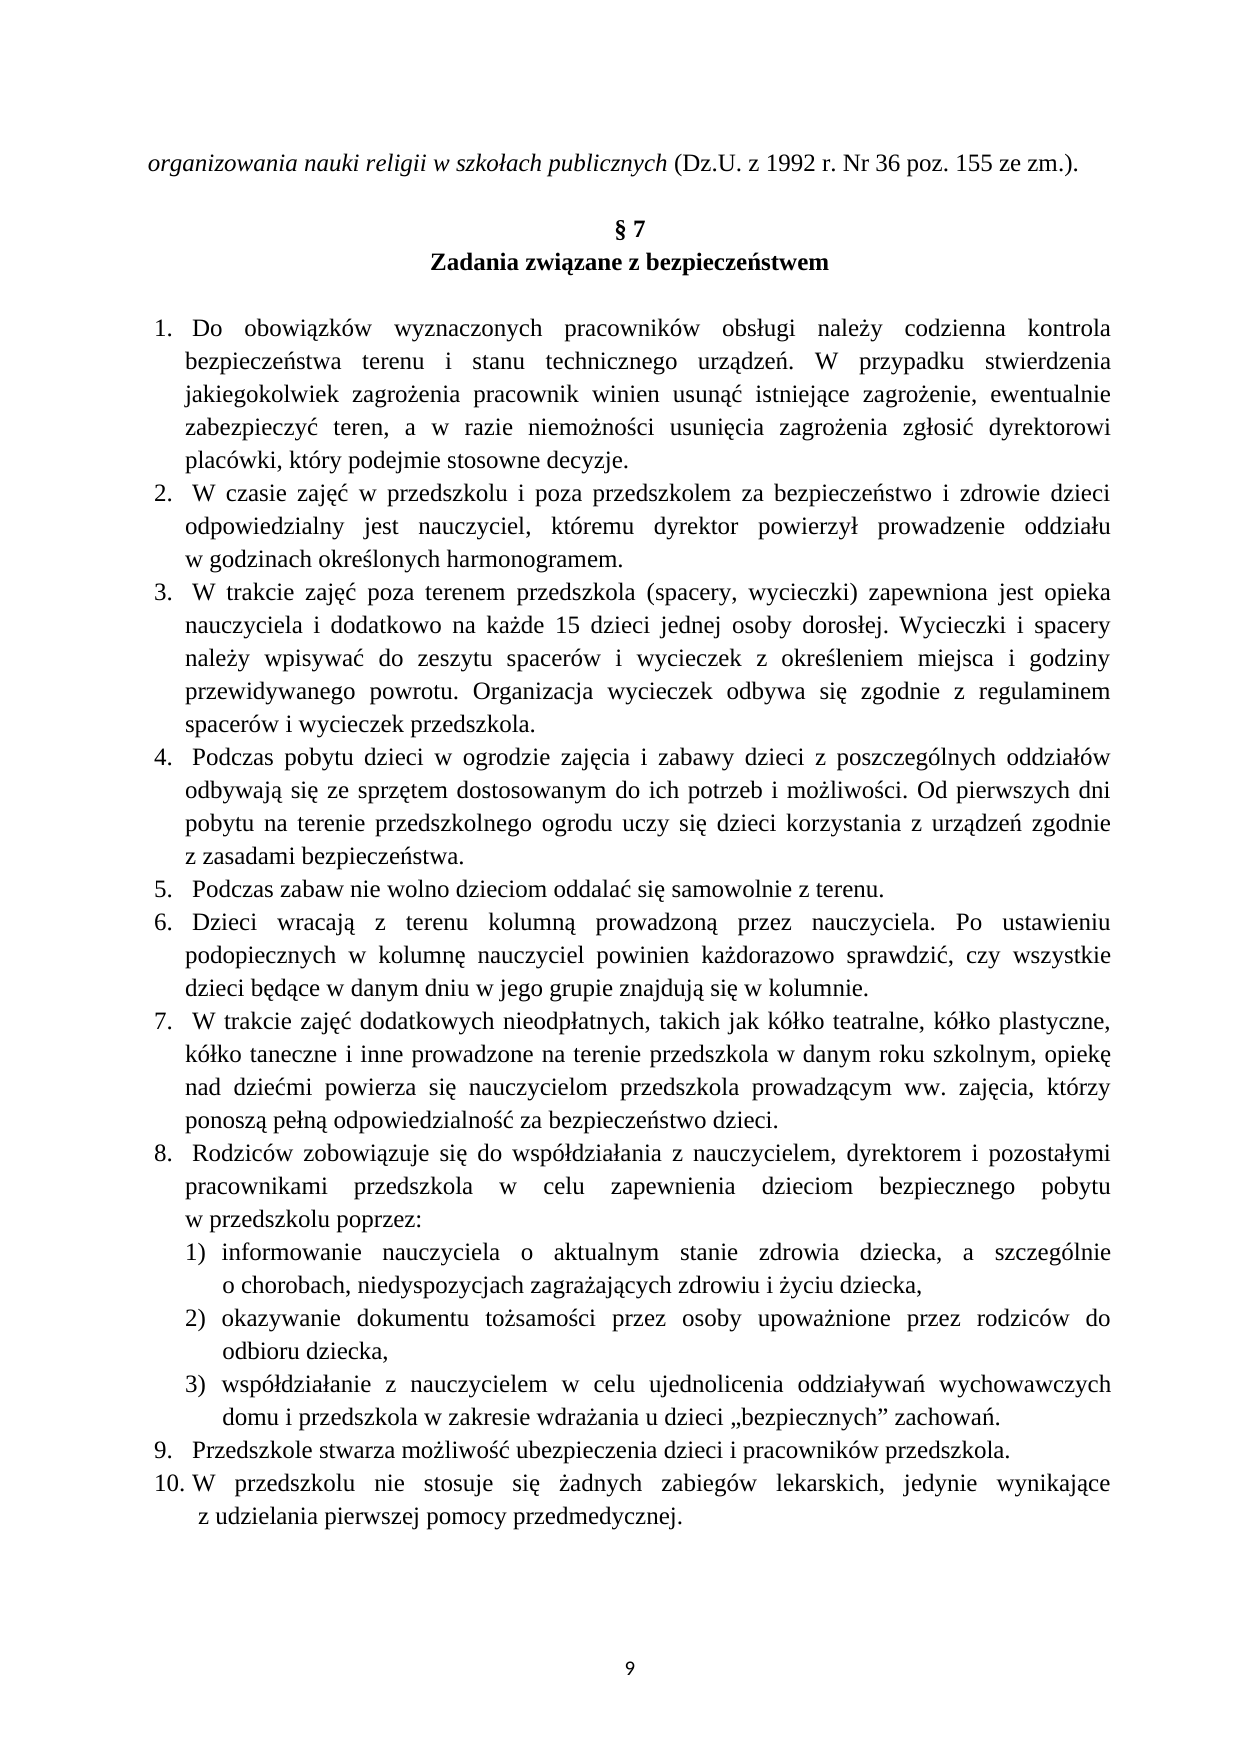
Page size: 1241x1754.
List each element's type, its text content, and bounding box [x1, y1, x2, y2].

list Rodziców zobowiązuje się do współdziałania z nauczycielem, dyrektorem i pozostałymi pracownikami przedszkola w celu zapewnienia dzieciom bezpiecznego pobytu w przedszkolu poprzez: [148, 1138, 1112, 1233]
list W trakcie zajęć dodatkowych nieodpłatnych, takich jak kółko teatralne, kółko plastyczne, kółko taneczne i inne prowadzone na terenie przedszkola w danym roku szkolnym, opiekę nad dziećmi powierza się nauczycielom przedszkola prowadzącym ww. zajęcia, którzy ponoszą pełną odpowiedzialność za bezpieczeństwo dzieci. [148, 1006, 1112, 1134]
list W przedszkolu nie stosuje się żadnych zabiegów lekarskich, jedynie wynikające z udzielania pierwszej pomocy przedmedycznej. [148, 1468, 1112, 1530]
list Przedszkole stwarza możliwość ubezpieczenia dzieci i pracowników przedszkola. [148, 1435, 1112, 1464]
list okazywanie dokumentu tożsamości przez osoby upoważnione przez rodziców do odbioru dziecka, [185, 1303, 1112, 1365]
list W trakcie zajęć poza terenem przedszkola (spacery, wycieczki) zapewniona jest opieka nauczyciela i dodatkowo na każde 15 dzieci jednej osoby dorosłej. Wycieczki i spacery należy wpisywać do zeszytu spacerów i wycieczek z określeniem miejsca i godziny przewidywanego powrotu. Organizacja wycieczek odbywa się zgodnie z regulaminem spacerów i wycieczek przedszkola. [148, 577, 1112, 738]
list W czasie zajęć w przedszkolu i poza przedszkolem za bezpieczeństwo i zdrowie dzieci odpowiedzialny jest nauczyciel, któremu dyrektor powierzył prowadzenie oddziału w godzinach określonych harmonogramem. [148, 478, 1112, 573]
text Zadania związane z bezpieczeństwem [148, 247, 1112, 275]
list Dzieci wracają z terenu kolumną prowadzoną przez nauczyciela. Po ustawieniu podopiecznych w kolumnę nauczyciel powinien każdorazowo sprawdzić, czy wszystkie dzieci będące w danym dniu w jego grupie znajdują się w kolumnie. [148, 907, 1112, 1002]
list Podczas pobytu dzieci w ogrodzie zajęcia i zabawy dzieci z poszczególnych oddziałów odbywają się ze sprzętem dostosowanym do ich potrzeb i możliwości. Od pierwszych dni pobytu na terenie przedszkolnego ogrodu uczy się dzieci korzystania z urządzeń zgodnie z zasadami bezpieczeństwa. [148, 742, 1112, 870]
list informowanie nauczyciela o aktualnym stanie zdrowia dziecka, a szczególnie o chorobach, niedyspozycjach zagrażających zdrowiu i życiu dziecka, [185, 1237, 1112, 1299]
text § 7 [148, 214, 1112, 242]
list współdziałanie z nauczycielem w celu ujednolicenia oddziaływań wychowawczych domu i przedszkola w zakresie wdrażania u dzieci „bezpiecznych” zachowań. [185, 1369, 1112, 1431]
list Do obowiązków wyznaczonych pracowników obsługi należy codzienna kontrola bezpieczeństwa terenu i stanu technicznego urządzeń. W przypadku stwierdzenia jakiegokolwiek zagrożenia pracownik winien usunąć istniejące zagrożenie, ewentualnie zabezpieczyć teren, a w razie niemożności usunięcia zagrożenia zgłosić dyrektorowi placówki, który podejmie stosowne decyzje. [148, 313, 1112, 473]
list Podczas zabaw nie wolno dzieciom oddalać się samowolnie z terenu. [148, 874, 1112, 903]
text organizowania nauki religii w szkołach publicznych (Dz.U. z 1992 r. Nr 36 poz. 155 ze zm.). [148, 148, 1112, 176]
